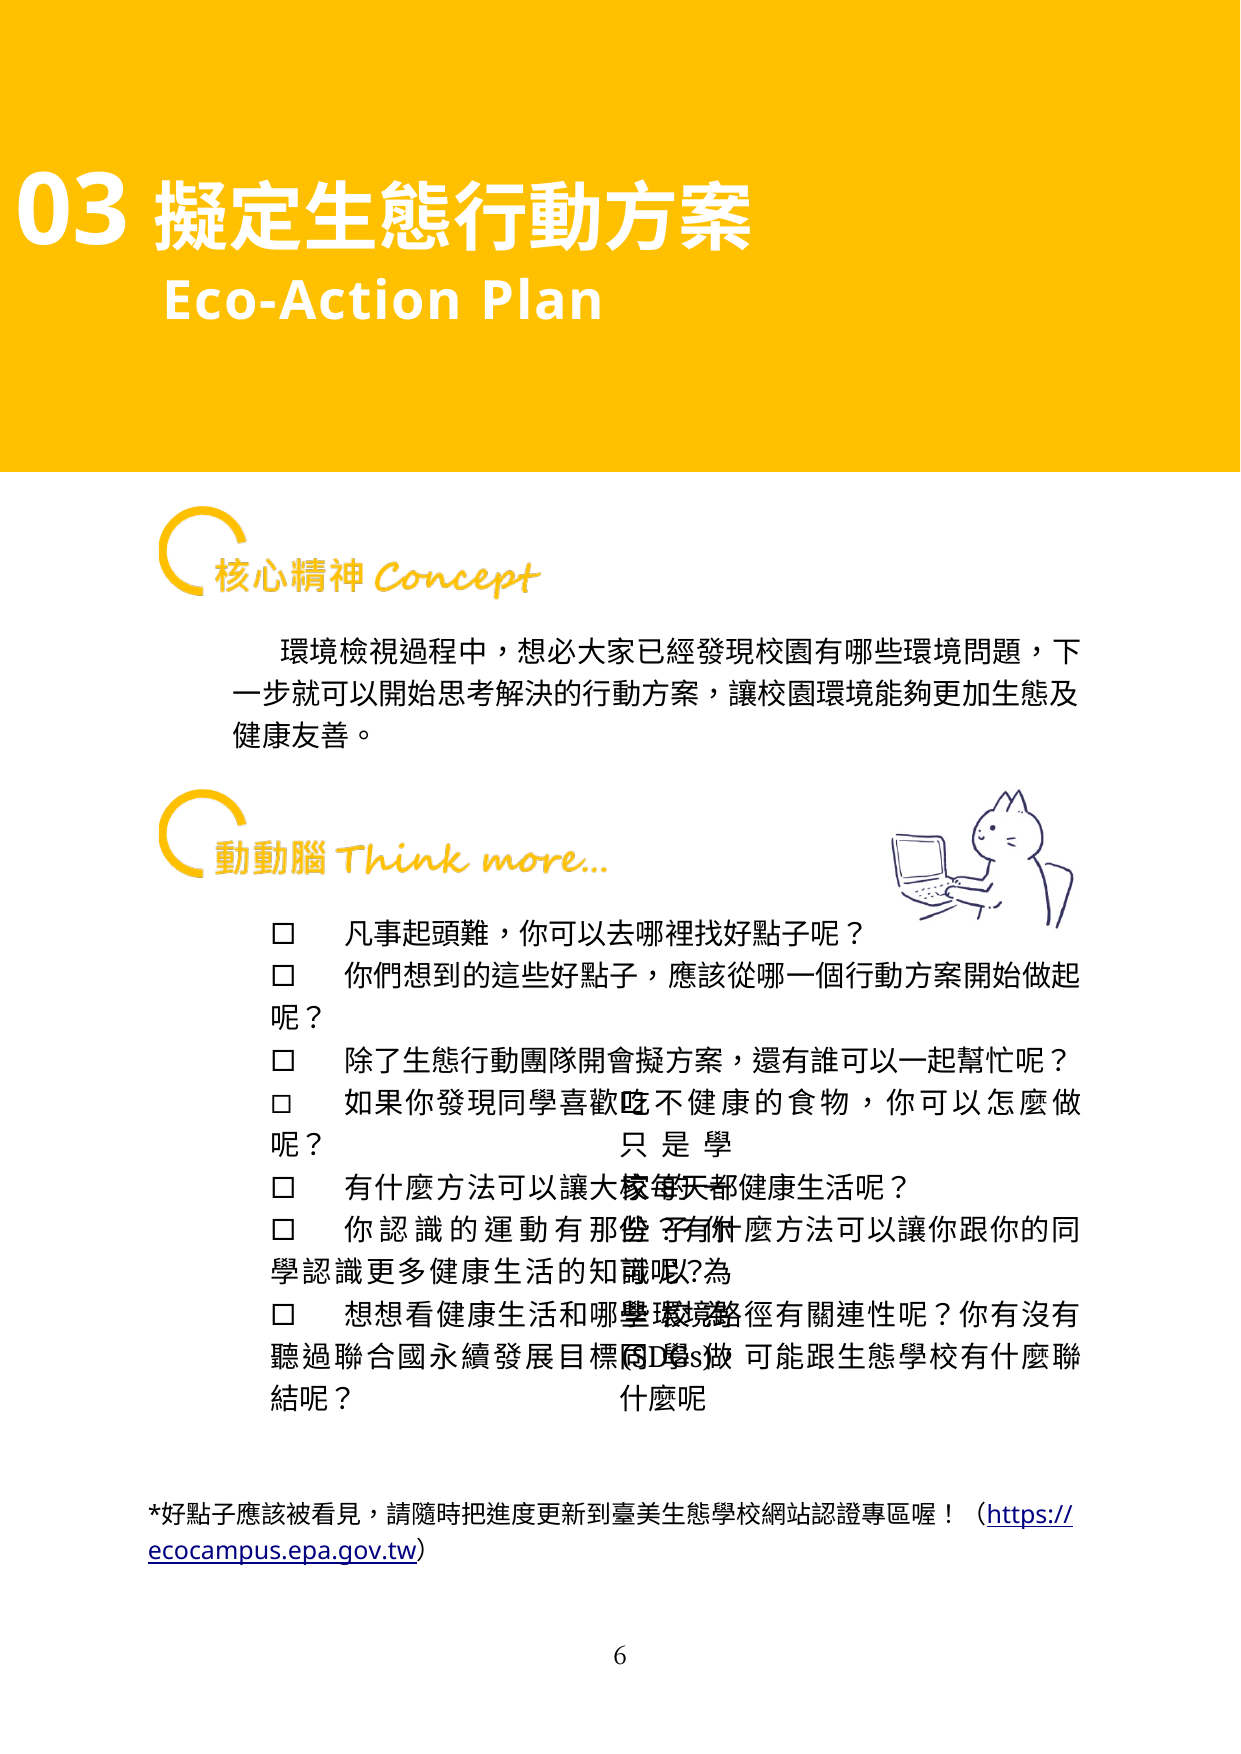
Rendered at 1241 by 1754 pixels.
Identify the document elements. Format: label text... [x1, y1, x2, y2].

text *好點子應該被看見，請隨時把進度更新到臺美生態學校網站認證專區喔！（https://ecocampus.epa.gov.tw） [148, 1540, 1092, 1567]
table_header [148, 506, 1092, 602]
